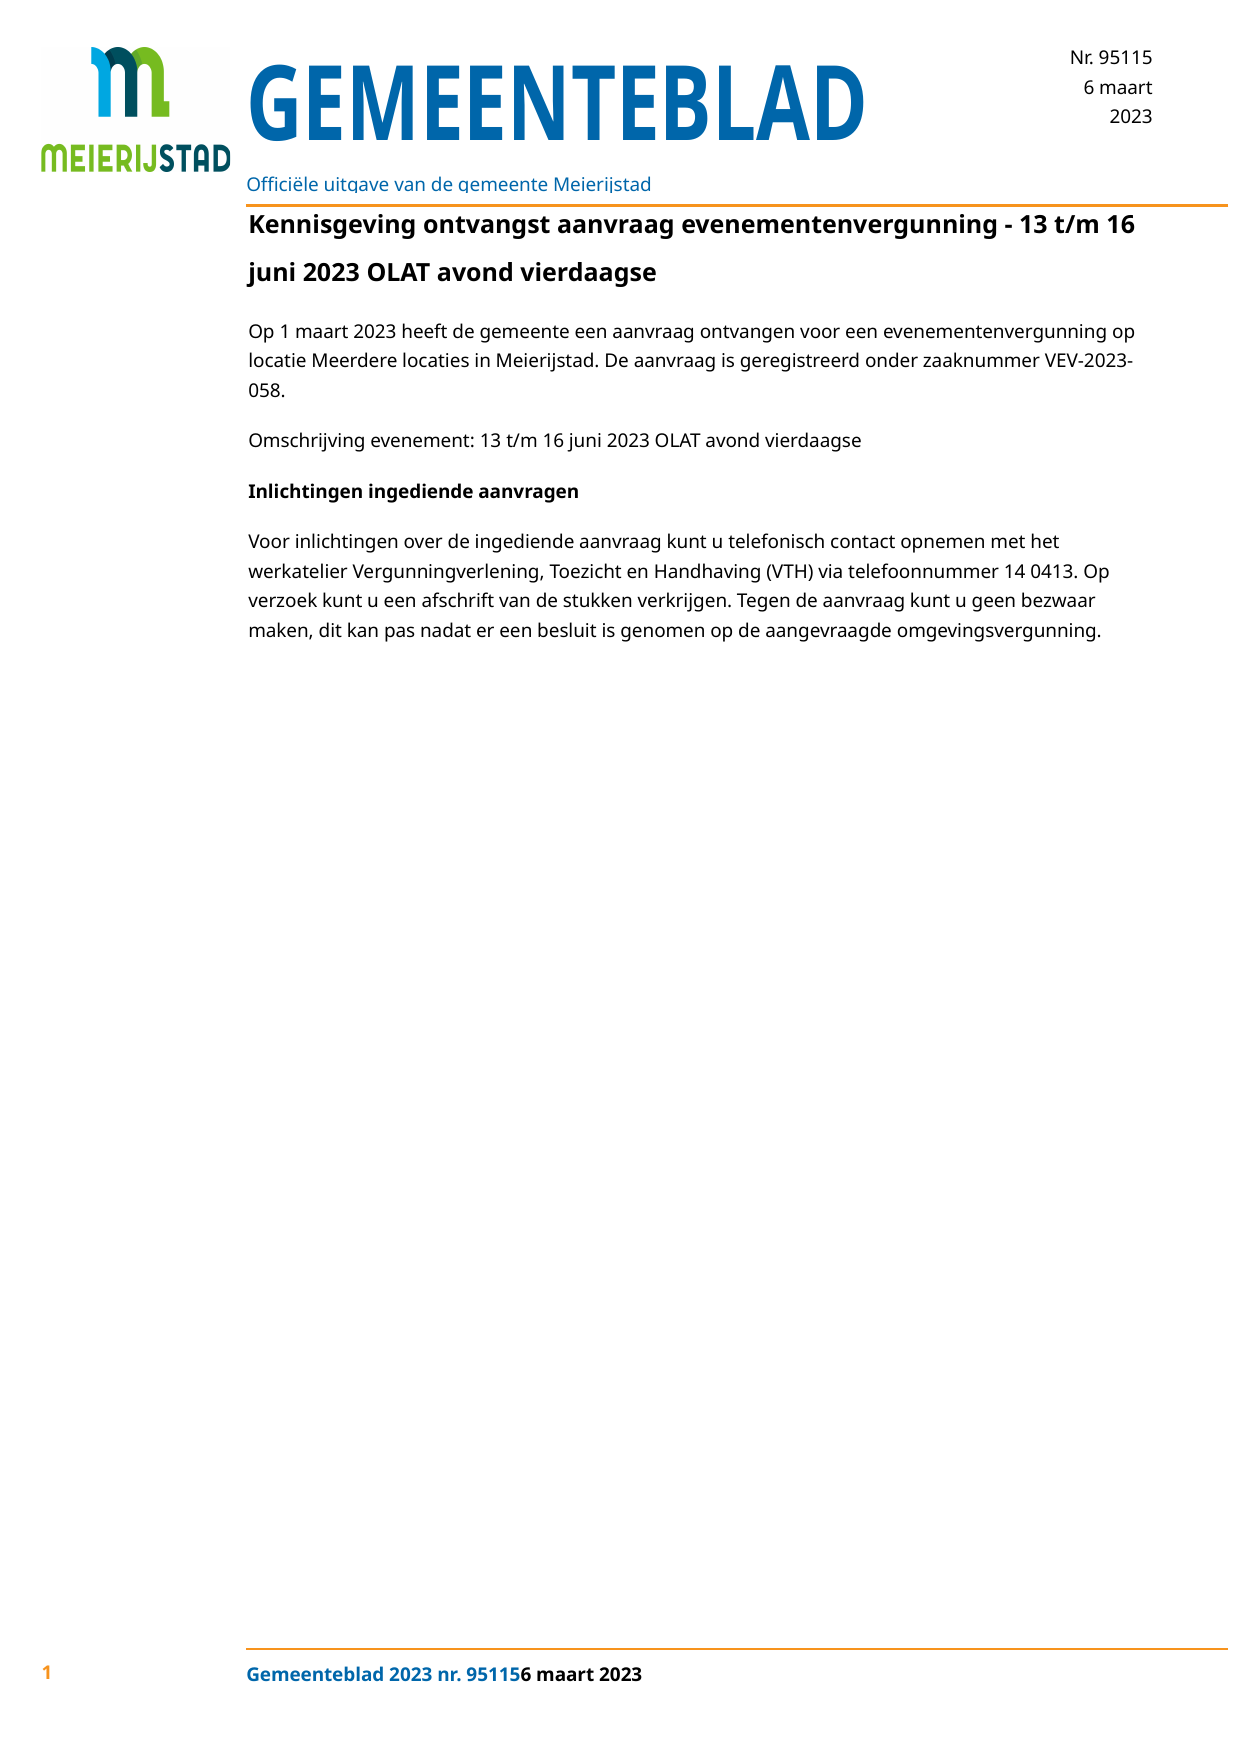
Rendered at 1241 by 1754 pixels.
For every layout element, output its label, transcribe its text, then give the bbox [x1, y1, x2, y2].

picture [41, 47, 231, 172]
text Inlichtingen ingediende aanvragen [248, 478, 1152, 504]
text Kennisgeving ontvangst aanvraag evenementenvergunning - 13 t/m 16 juni 2023 OLAT avond vierdaagse [248, 207, 1152, 288]
text Omschrijving evenement: 13 t/m 16 juni 2023 OLAT avond vierdaagse [248, 427, 1152, 453]
text Voor inlichtingen over de ingediende aanvraag kunt u telefonisch contact opnemen met het werkatelier Vergunningverlening, Toezicht en Handhaving (VTH) via telefoonnummer 14 0413. Op verzoek kunt u een afschrift van de stukken verkrijgen. Tegen de aanvraag kunt u geen bezwaar maken, dit kan pas nadat er een besluit is genomen op de aangevraagde omgevingsvergunning. [248, 528, 1152, 643]
text Op 1 maart 2023 heeft de gemeente een aanvraag ontvangen voor een evenementenvergunning op locatie Meerdere locaties in Meierijstad. De aanvraag is geregistreerd onder zaaknummer VEV-2023-058. [248, 318, 1152, 403]
